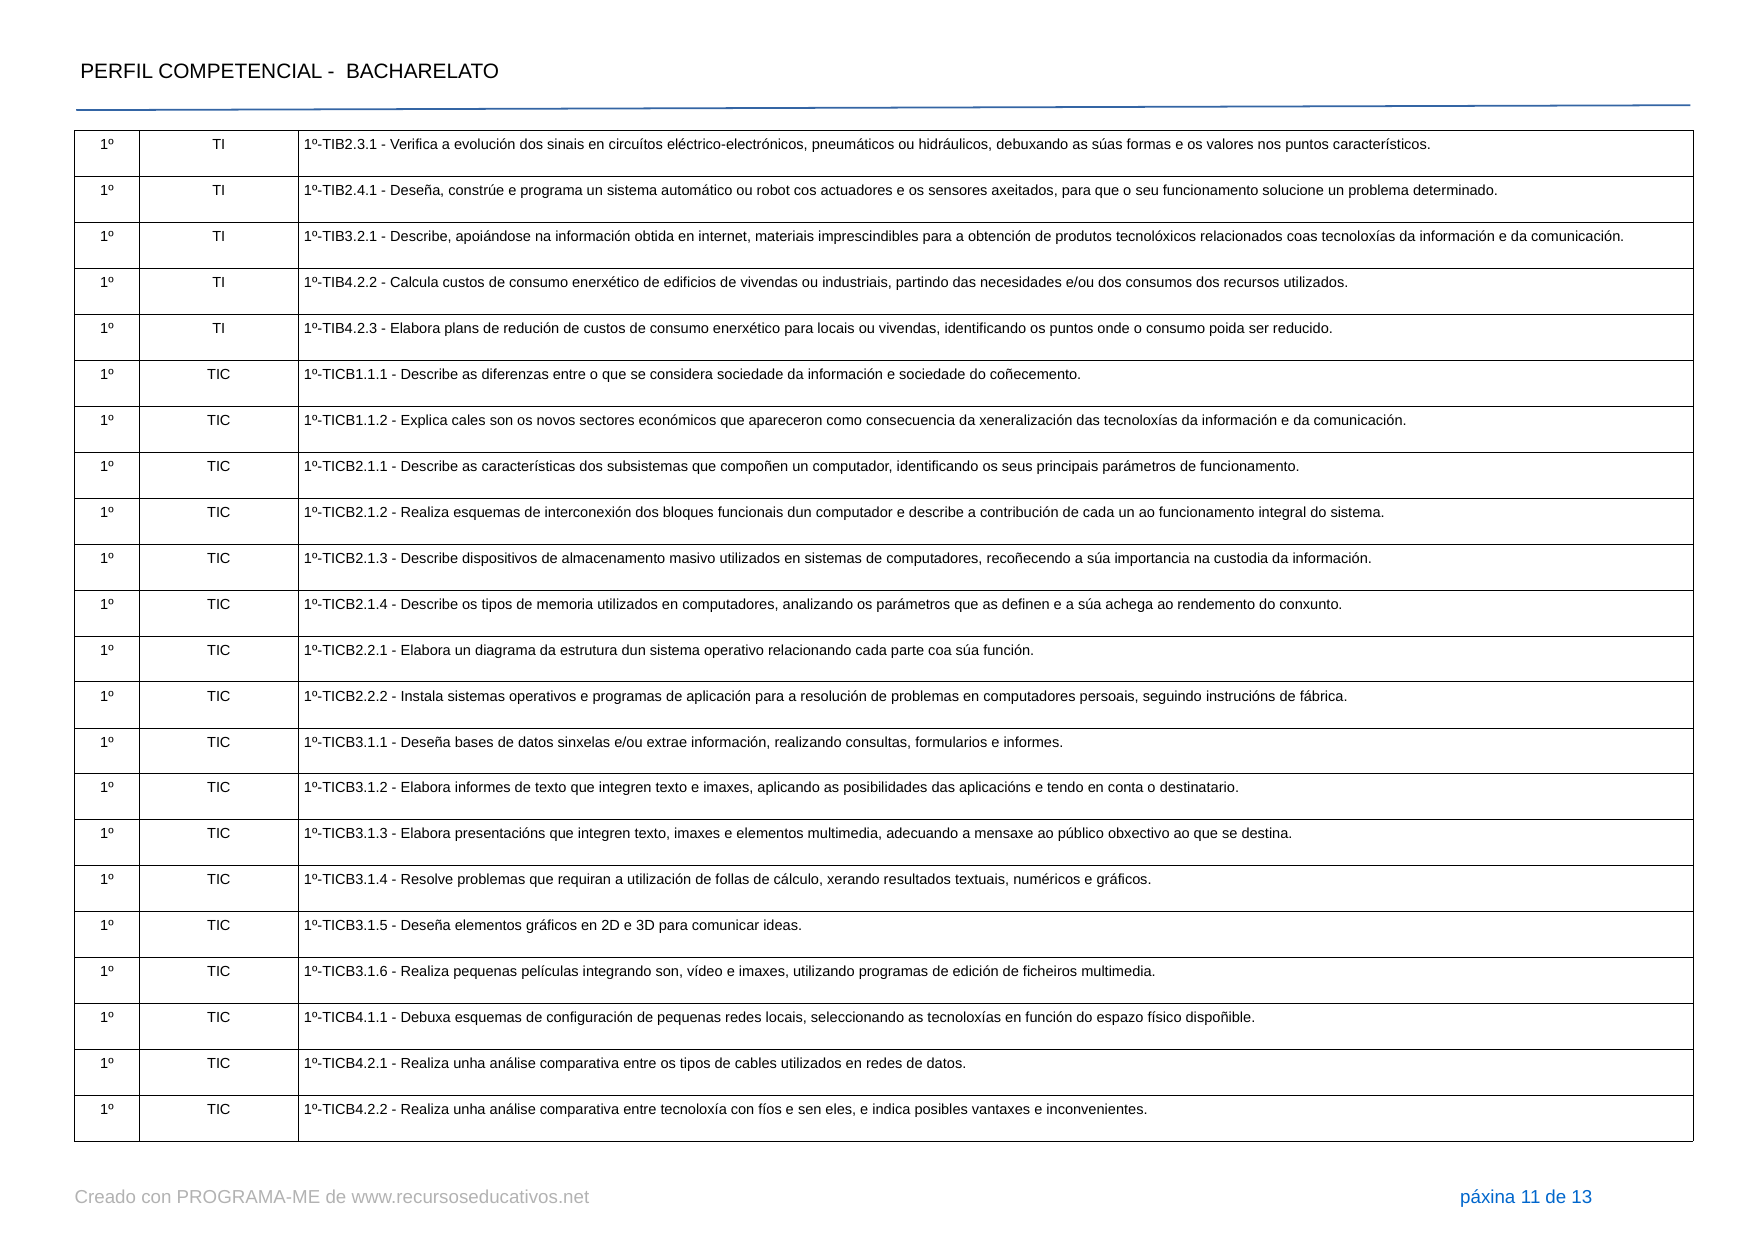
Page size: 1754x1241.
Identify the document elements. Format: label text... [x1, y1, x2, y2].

table_cell TIC [140, 591, 298, 636]
table_cell 1º [75, 1004, 139, 1049]
table_cell 1º [75, 177, 139, 222]
table_cell TIC [140, 407, 298, 452]
table_cell 1º-TICB2.1.2 - Realiza esquemas de interconexión dos bloques funcionais dun computador e describe a contribución de cada un ao funcionamento integral do sistema. [299, 499, 1693, 544]
table_cell TIC [140, 866, 298, 911]
table_cell 1º-TIB4.2.2 - Calcula custos de consumo enerxético de edificios de vivendas ou industriais, partindo das necesidades e/ou dos consumos dos recursos utilizados. [299, 269, 1693, 314]
table_cell 1º-TICB3.1.5 - Deseña elementos gráficos en 2D e 3D para comunicar ideas. [299, 912, 1693, 957]
table_cell 1º-TICB2.1.1 - Describe as características dos subsistemas que compoñen un computador, identificando os seus principais parámetros de funcionamento. [299, 453, 1693, 498]
table_cell TIC [140, 637, 298, 681]
table_cell 1º [75, 682, 139, 727]
table_cell 1º [75, 866, 139, 911]
table_cell TIC [140, 729, 298, 773]
table_cell 1º [75, 820, 139, 865]
table_cell 1º-TICB4.1.1 - Debuxa esquemas de configuración de pequenas redes locais, seleccionando as tecnoloxías en función do espazo físico dispoñible. [299, 1004, 1693, 1049]
table_cell 1º-TICB2.2.2 - Instala sistemas operativos e programas de aplicación para a resolución de problemas en computadores persoais, seguindo instrucións de fábrica. [299, 682, 1693, 727]
table_cell 1º [75, 958, 139, 1003]
table_cell 1º [75, 269, 139, 314]
table_cell 1º [75, 545, 139, 589]
table_cell 1º-TICB2.1.3 - Describe dispositivos de almacenamento masivo utilizados en sistemas de computadores, recoñecendo a súa importancia na custodia da información. [299, 545, 1693, 589]
table_cell TI [140, 315, 298, 360]
table_cell TI [140, 269, 298, 314]
table_cell 1º-TICB2.2.1 - Elabora un diagrama da estrutura dun sistema operativo relacionando cada parte coa súa función. [299, 637, 1693, 681]
table_cell 1º [75, 315, 139, 360]
table_cell 1º-TICB1.1.1 - Describe as diferenzas entre o que se considera sociedade da información e sociedade do coñecemento. [299, 361, 1693, 406]
table_cell 1º [75, 912, 139, 957]
table_cell 1º [75, 223, 139, 268]
table_cell 1º-TICB4.2.2 - Realiza unha análise comparativa entre tecnoloxía con fíos e sen eles, e indica posibles vantaxes e inconvenientes. [299, 1096, 1693, 1141]
table_cell 1º-TICB3.1.3 - Elabora presentacións que integren texto, imaxes e elementos multimedia, adecuando a mensaxe ao público obxectivo ao que se destina. [299, 820, 1693, 865]
table_cell 1º [75, 407, 139, 452]
table_cell TIC [140, 912, 298, 957]
table_cell 1º [75, 453, 139, 498]
table_cell 1º [75, 1050, 139, 1095]
table_cell 1º-TICB1.1.2 - Explica cales son os novos sectores económicos que apareceron como consecuencia da xeneralización das tecnoloxías da información e da comunicación. [299, 407, 1693, 452]
table_cell 1º-TICB3.1.1 - Deseña bases de datos sinxelas e/ou extrae información, realizando consultas, formularios e informes. [299, 729, 1693, 773]
table_cell 1º-TIB2.3.1 - Verifica a evolución dos sinais en circuítos eléctrico-electrónicos, pneumáticos ou hidráulicos, debuxando as súas formas e os valores nos puntos característicos. [299, 131, 1693, 176]
table_cell 1º-TICB4.2.1 - Realiza unha análise comparativa entre os tipos de cables utilizados en redes de datos. [299, 1050, 1693, 1095]
table_cell 1º [75, 637, 139, 681]
table_cell 1º-TICB3.1.6 - Realiza pequenas películas integrando son, vídeo e imaxes, utilizando programas de edición de ficheiros multimedia. [299, 958, 1693, 1003]
table_cell 1º [75, 1096, 139, 1141]
table_cell TI [140, 223, 298, 268]
table_cell 1º [75, 361, 139, 406]
table_cell TIC [140, 545, 298, 589]
table_cell 1º [75, 591, 139, 636]
table_cell TIC [140, 1004, 298, 1049]
table_cell TI [140, 131, 298, 176]
table_cell TIC [140, 453, 298, 498]
table_cell 1º-TICB3.1.2 - Elabora informes de texto que integren texto e imaxes, aplicando as posibilidades das aplicacións e tendo en conta o destinatario. [299, 774, 1693, 819]
table_cell TIC [140, 1050, 298, 1095]
table_cell TIC [140, 958, 298, 1003]
table_cell TIC [140, 682, 298, 727]
table_cell TIC [140, 774, 298, 819]
table_cell 1º-TICB2.1.4 - Describe os tipos de memoria utilizados en computadores, analizando os parámetros que as definen e a súa achega ao rendemento do conxunto. [299, 591, 1693, 636]
table_cell 1º-TIB4.2.3 - Elabora plans de redución de custos de consumo enerxético para locais ou vivendas, identificando os puntos onde o consumo poida ser reducido. [299, 315, 1693, 360]
table_cell TIC [140, 1096, 298, 1141]
table_cell TIC [140, 361, 298, 406]
table_cell 1º-TIB3.2.1 - Describe, apoiándose na información obtida en internet, materiais imprescindibles para a obtención de produtos tecnolóxicos relacionados coas tecnoloxías da información e da comunicación. [299, 223, 1693, 268]
table_cell 1º-TIB2.4.1 - Deseña, constrúe e programa un sistema automático ou robot cos actuadores e os sensores axeitados, para que o seu funcionamento solucione un problema determinado. [299, 177, 1693, 222]
table_cell 1º [75, 131, 139, 176]
table_cell 1º [75, 774, 139, 819]
table_cell 1º [75, 499, 139, 544]
table_cell TIC [140, 820, 298, 865]
table_cell 1º-TICB3.1.4 - Resolve problemas que requiran a utilización de follas de cálculo, xerando resultados textuais, numéricos e gráficos. [299, 866, 1693, 911]
table_cell 1º [75, 729, 139, 773]
table_cell TIC [140, 499, 298, 544]
table_cell TI [140, 177, 298, 222]
